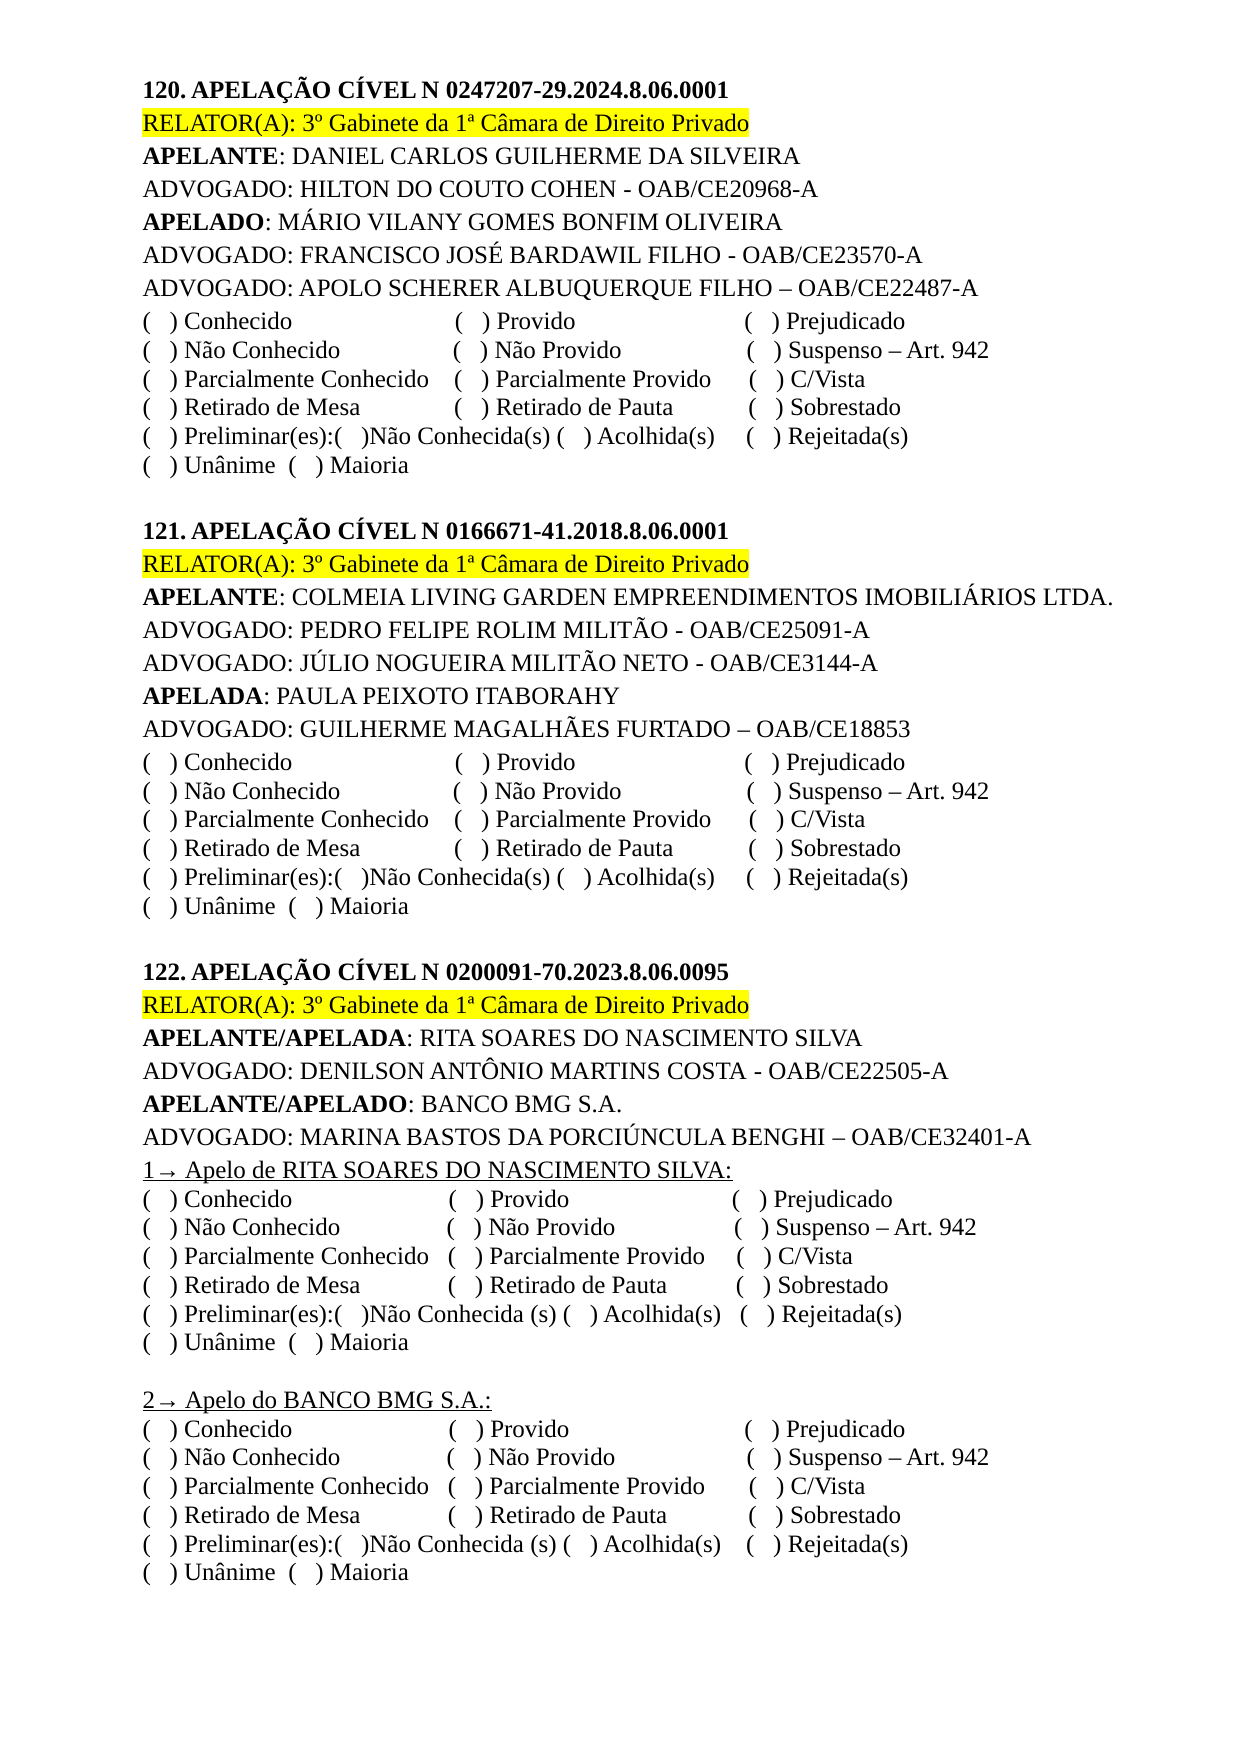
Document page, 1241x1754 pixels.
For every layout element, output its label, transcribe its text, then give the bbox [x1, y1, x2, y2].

text ( ) Preliminar(es):( )Não Conhecida (s) ( ) Acolhida(s) ( ) Rejeitada(s) [142, 1299, 1158, 1327]
text ( ) Preliminar(es):( )Não Conhecida(s) ( ) Acolhida(s) ( ) Rejeitada(s) [142, 421, 1158, 450]
text ( ) Preliminar(es):( )Não Conhecida(s) ( ) Acolhida(s) ( ) Rejeitada(s) [142, 862, 1158, 891]
text 120. APELAÇÃO CÍVEL N 0247207-29.2024.8.06.0001 RELATOR(A): 3º Gabinete da 1ª Câmara de Direito Privado APELANTE: DANIEL CARLOS GUILHERME DA SILVEIRA ADVOGADO: HILTON DO COUTO COHEN - OAB/CE20968-A APELADO: MÁRIO VILANY GOMES BONFIM OLIVEIRA ADVOGADO: FRANCISCO JOSÉ BARDAWIL FILHO - OAB/CE23570-A ADVOGADO: APOLO SCHERER ALBUQUERQUE FILHO – OAB/CE22487-A [142, 75, 1141, 302]
text ( ) Retirado de Mesa ( ) Retirado de Pauta ( ) Sobrestado [142, 392, 1158, 421]
text ( ) Unânime ( ) Maioria 121. APELAÇÃO CÍVEL N 0166671-41.2018.8.06.0001 RELATOR(A): 3º Gabinete da 1ª Câmara de Direito Privado APELANTE: COLMEIA LIVING GARDEN EMPREENDIMENTOS IMOBILIÁRIOS LTDA. ADVOGADO: PEDRO FELIPE ROLIM MILITÃO - OAB/CE25091-A ADVOGADO: JÚLIO NOGUEIRA MILITÃO NETO - OAB/CE3144-A APELADA: PAULA PEIXOTO ITABORAHY ADVOGADO: GUILHERME MAGALHÃES FURTADO – OAB/CE18853 [142, 450, 1141, 743]
text ( ) Unânime ( ) Maioria [142, 1327, 1158, 1356]
text ( ) Não Conhecido ( ) Não Provido ( ) Suspenso – Art. 942 [142, 335, 1158, 364]
text ( ) Parcialmente Conhecido ( ) Parcialmente Provido ( ) C/Vista [142, 364, 1158, 392]
text ( ) Retirado de Mesa ( ) Retirado de Pauta ( ) Sobrestado [142, 833, 1158, 862]
text 2→ Apelo do BANCO BMG S.A.: [142, 1385, 1141, 1414]
text ( ) Retirado de Mesa ( ) Retirado de Pauta ( ) Sobrestado [142, 1500, 1158, 1529]
text ( ) Preliminar(es):( )Não Conhecida (s) ( ) Acolhida(s) ( ) Rejeitada(s) [142, 1529, 1158, 1557]
text ( ) Parcialmente Conhecido ( ) Parcialmente Provido ( ) C/Vista [142, 1241, 1158, 1270]
text 1→ Apelo de RITA SOARES DO NASCIMENTO SILVA: [142, 1155, 1141, 1184]
text ( ) Conhecido ( ) Provido ( ) Prejudicado [142, 1414, 1141, 1442]
text ( ) Conhecido ( ) Provido ( ) Prejudicado [142, 306, 1141, 335]
text ( ) Retirado de Mesa ( ) Retirado de Pauta ( ) Sobrestado [142, 1270, 1158, 1299]
text ( ) Não Conhecido ( ) Não Provido ( ) Suspenso – Art. 942 [142, 1212, 1158, 1241]
text ( ) Conhecido ( ) Provido ( ) Prejudicado [142, 747, 1141, 776]
text ( ) Não Conhecido ( ) Não Provido ( ) Suspenso – Art. 942 [142, 776, 1158, 804]
text ( ) Não Conhecido ( ) Não Provido ( ) Suspenso – Art. 942 [142, 1442, 1158, 1471]
text ( ) Parcialmente Conhecido ( ) Parcialmente Provido ( ) C/Vista [142, 804, 1158, 833]
text ( ) Unânime ( ) Maioria 122. APELAÇÃO CÍVEL N 0200091-70.2023.8.06.0095 RELATOR(A): 3º Gabinete da 1ª Câmara de Direito Privado APELANTE/APELADA: RITA SOARES DO NASCIMENTO SILVA ADVOGADO: DENILSON ANTÔNIO MARTINS COSTA - OAB/CE22505-A APELANTE/APELADO: BANCO BMG S.A. ADVOGADO: MARINA BASTOS DA PORCIÚNCULA BENGHI – OAB/CE32401-A [142, 891, 1141, 1151]
text ( ) Unânime ( ) Maioria [142, 1557, 1141, 1619]
text ( ) Conhecido ( ) Provido ( ) Prejudicado [142, 1184, 1141, 1212]
text ( ) Parcialmente Conhecido ( ) Parcialmente Provido ( ) C/Vista [142, 1471, 1158, 1500]
